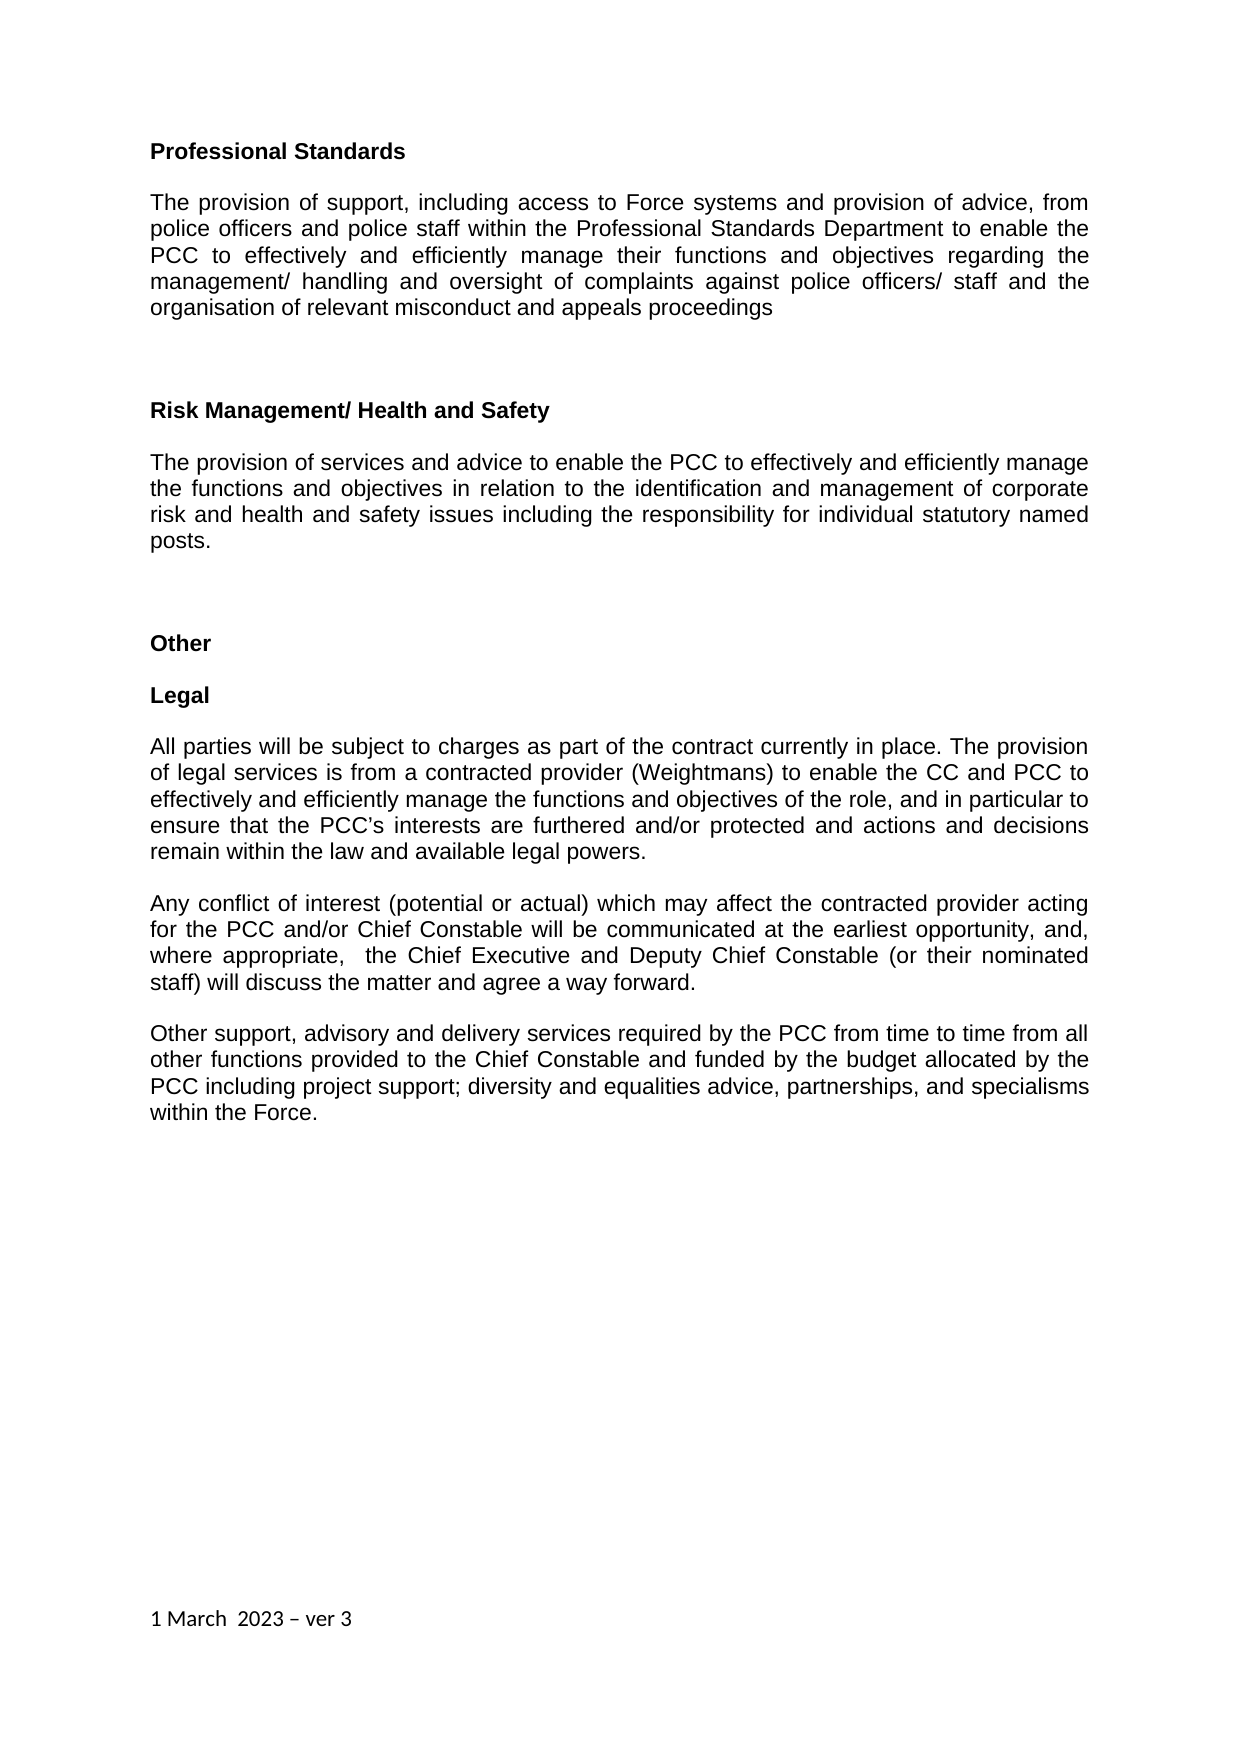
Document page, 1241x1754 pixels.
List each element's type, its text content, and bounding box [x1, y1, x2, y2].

text Professional Standards [150, 138, 1090, 164]
text Other support, advisory and delivery services required by the PCC from time to time from all other functions provided to the Chief Constable and funded by the budget allocated by the PCC including project support; diversity and equalities advice, partnerships, and specialisms within the Force. [150, 1020, 1090, 1126]
text Any conflict of interest (potential or actual) which may affect the contracted provider acting for the PCC and/or Chief Constable will be communicated at the earliest opportunity, and, where appropriate, the Chief Executive and Deputy Chief Constable (or their nominated staff) will discuss the matter and agree a way forward. [150, 890, 1090, 995]
text Legal [150, 682, 1090, 708]
text The provision of support, including access to Force systems and provision of advice, from police officers and police staff within the Professional Standards Department to enable the PCC to effectively and efficiently manage their functions and objectives regarding the management/ handling and oversight of complaints against police officers/ staff and the organisation of relevant misconduct and appeals proceedings [150, 189, 1090, 321]
text Other [150, 630, 1090, 657]
text The provision of services and advice to enable the PCC to effectively and efficiently manage the functions and objectives in relation to the identification and management of corporate risk and health and safety issues including the responsibility for individual statutory named posts. [150, 448, 1090, 554]
text Risk Management/ Health and Safety [150, 397, 1090, 423]
text All parties will be subject to charges as part of the contract currently in place. The provision of legal services is from a contracted provider (Weightmans) to enable the CC and PCC to effectively and efficiently manage the functions and objectives of the role, and in particular to ensure that the PCC’s interests are furthered and/or protected and actions and decisions remain within the law and available legal powers. [150, 733, 1090, 865]
